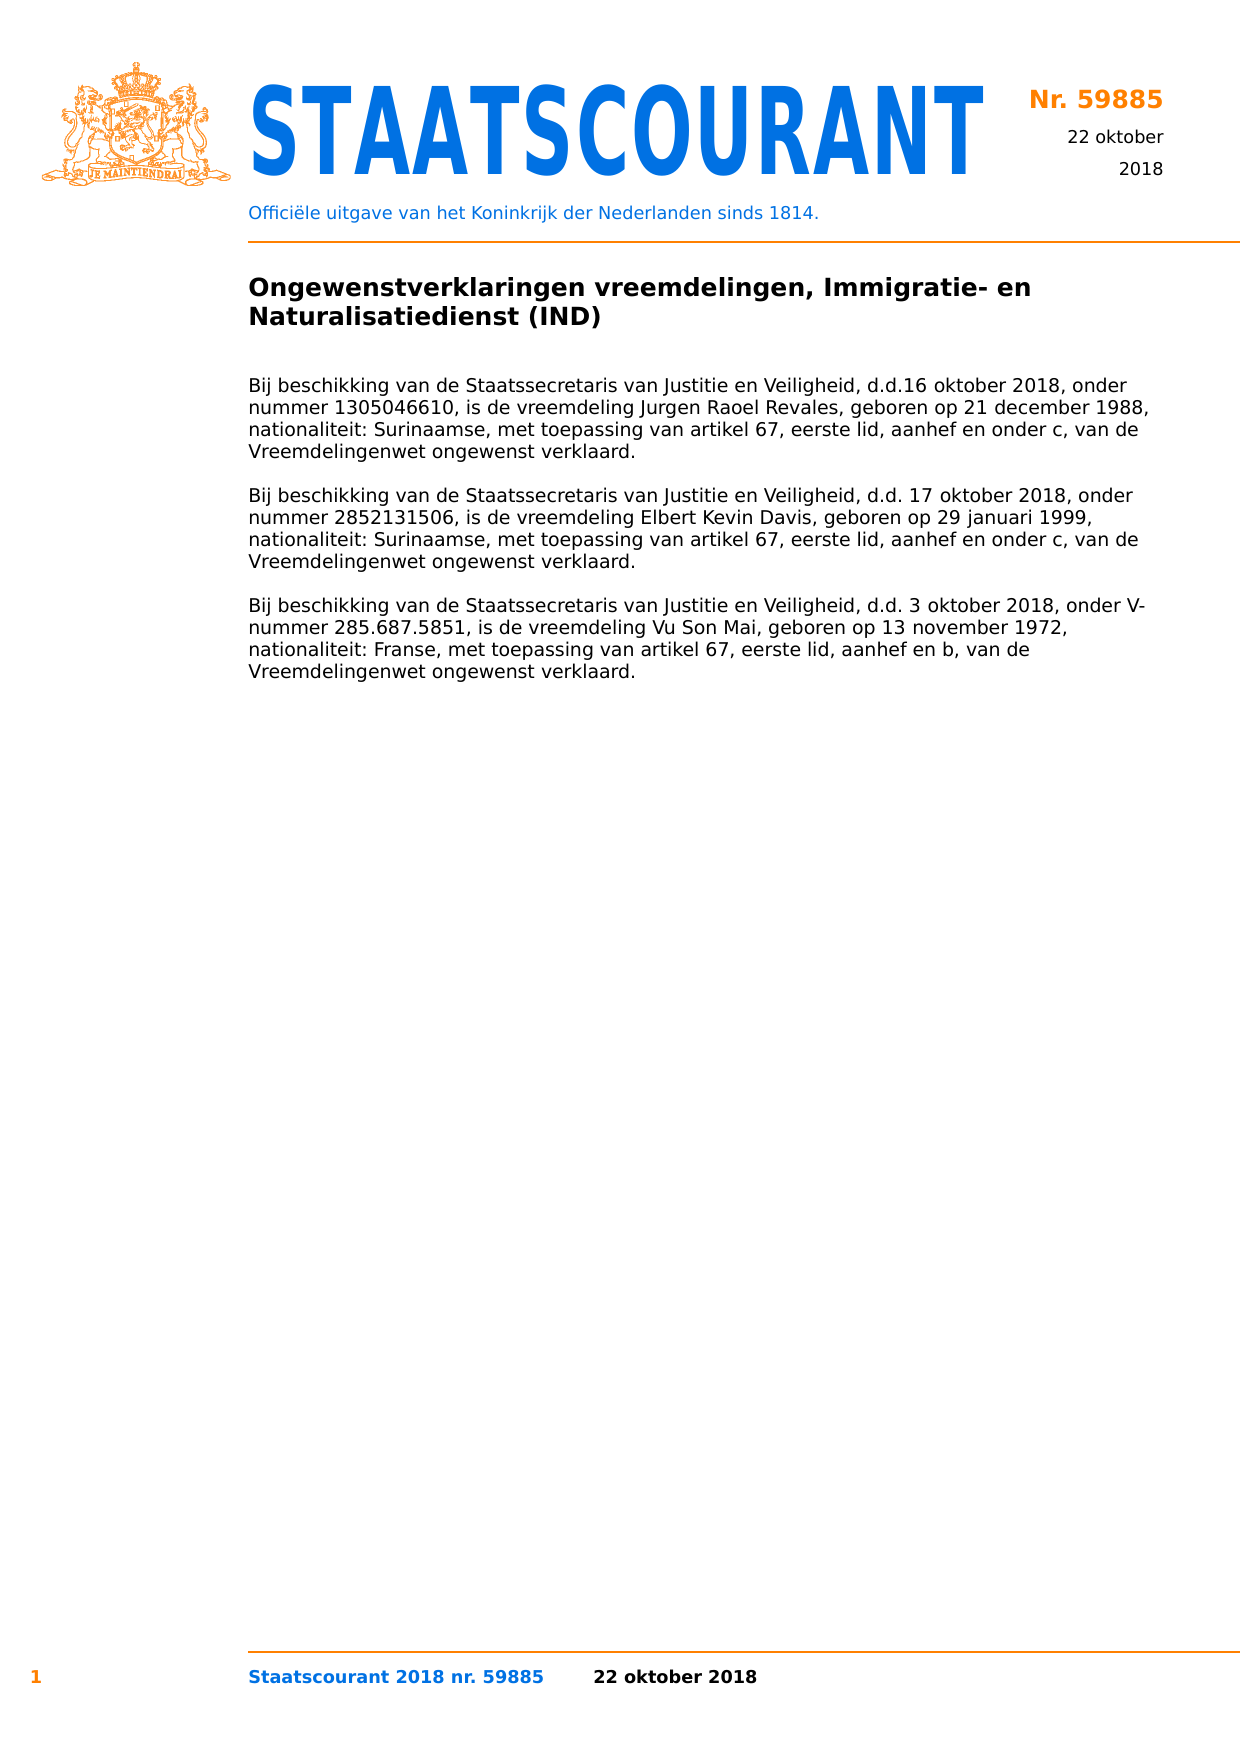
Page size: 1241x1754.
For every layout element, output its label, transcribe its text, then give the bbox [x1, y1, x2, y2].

text Bij beschikking van de Staatssecretaris van Justitie en Veiligheid, d.d.16 oktober 2018, onder nummer 1305046610, is de vreemdeling Jurgen Raoel Revales, geboren op 21 december 1988, nationaliteit: Surinaamse, met toepassing van artikel 67, eerste lid, aanhef en onder c, van de Vreemdelingenwet ongewenst verklaard. [248, 375, 1163, 463]
text Bij beschikking van de Staatssecretaris van Justitie en Veiligheid, d.d. 17 oktober 2018, onder nummer 2852131506, is de vreemdeling Elbert Kevin Davis, geboren op 29 januari 1999, nationaliteit: Surinaamse, met toepassing van artikel 67, eerste lid, aanhef en onder c, van de Vreemdelingenwet ongewenst verklaard. [248, 485, 1163, 573]
table_header STAATSCOURANT [248, 62, 998, 203]
subtitle Ongewenstverklaringen vreemdelingen, Immigratie- en Naturalisatiedienst (IND) [248, 273, 1163, 331]
picture [41, 62, 231, 186]
table_cell Officiële uitgave van het Koninkrijk der Nederlanden sinds 1814. [248, 203, 1240, 241]
table_cell 2018 [998, 153, 1240, 203]
table_header [25, 62, 248, 241]
table_header Nr. 59885 [998, 62, 1240, 121]
text Bij beschikking van de Staatssecretaris van Justitie en Veiligheid, d.d. 3 oktober 2018, onder V-nummer 285.687.5851, is de vreemdeling Vu Son Mai, geboren op 13 november 1972, nationaliteit: Franse, met toepassing van artikel 67, eerste lid, aanhef en b, van de Vreemdelingenwet ongewenst verklaard. [248, 595, 1163, 683]
table_cell 22 oktober [998, 121, 1240, 153]
